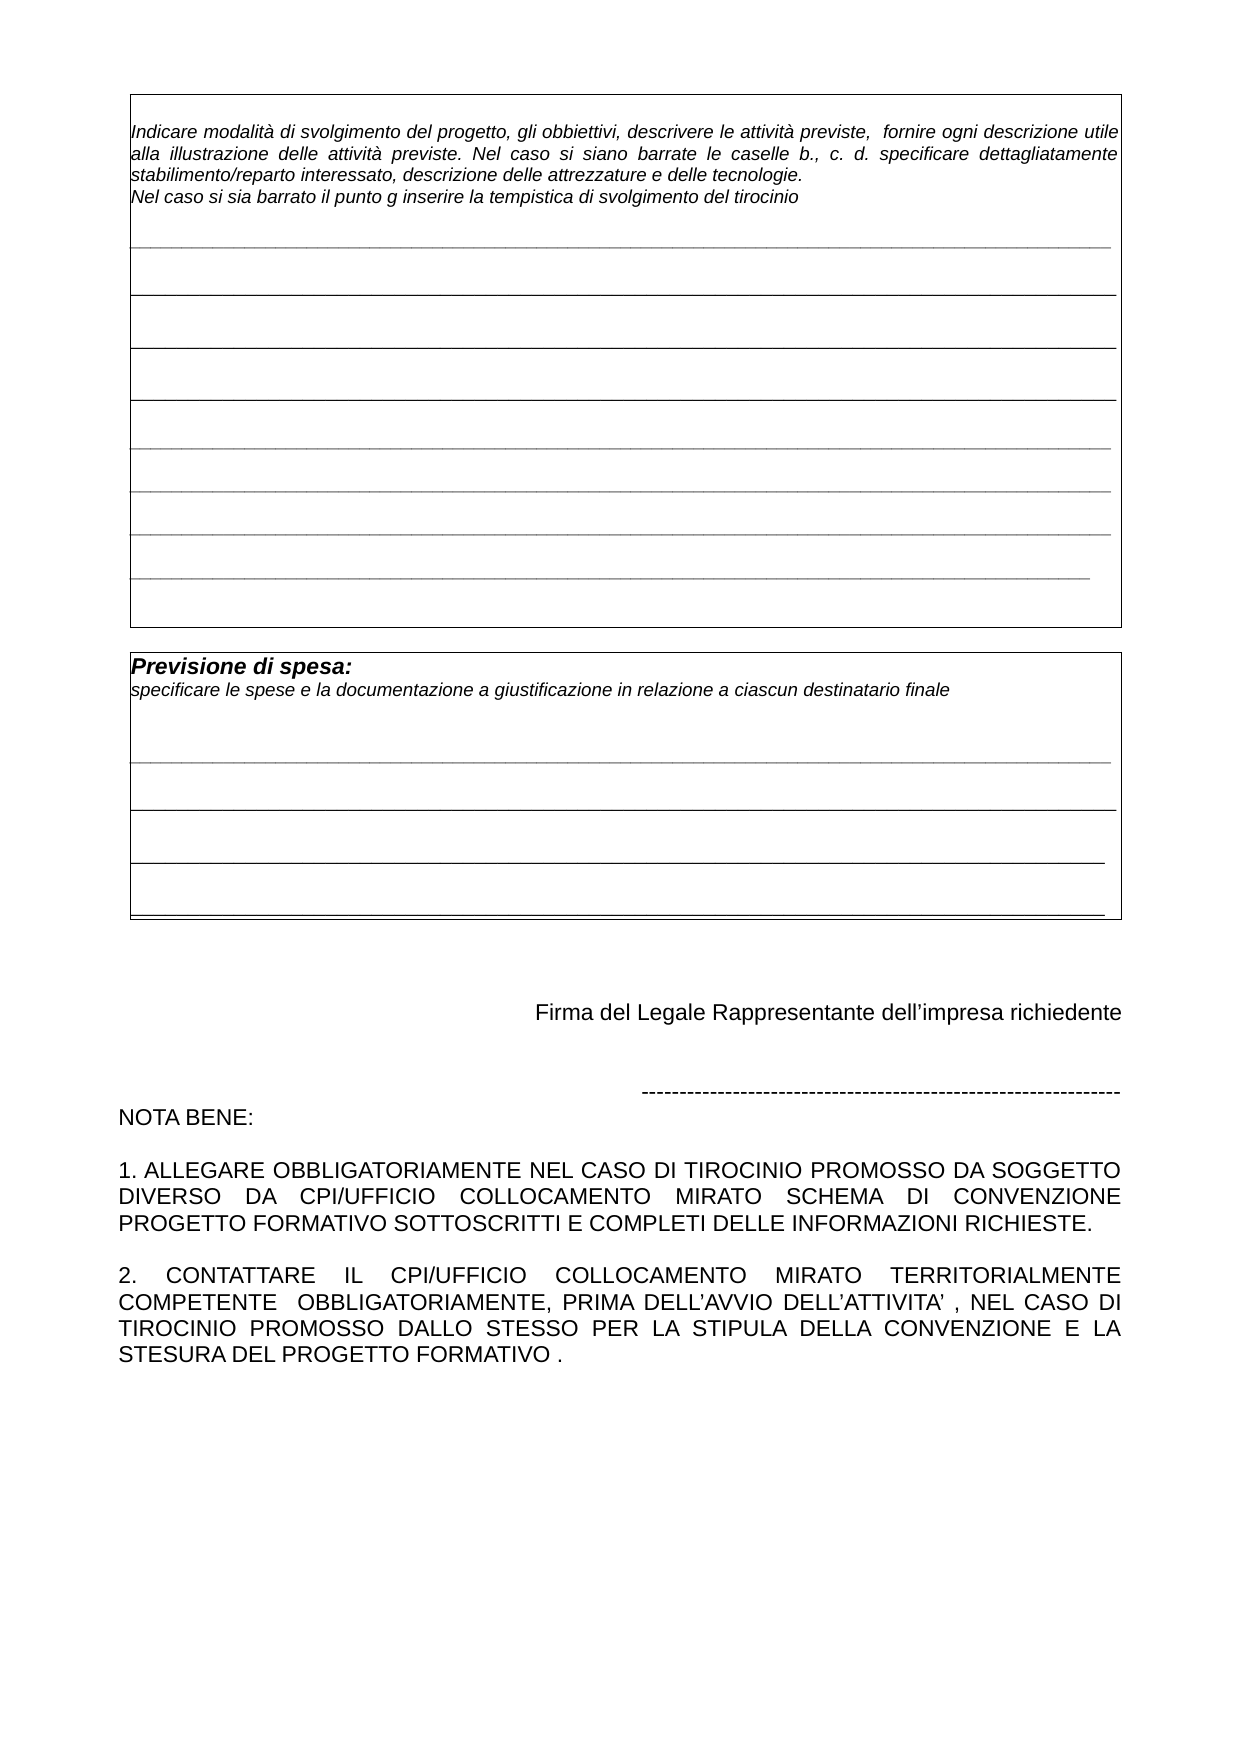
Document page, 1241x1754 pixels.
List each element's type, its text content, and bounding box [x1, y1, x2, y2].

text Nel caso si sia barrato il punto g inserire la tempistica di svolgimento del tirocinio [131, 185, 1121, 207]
text 2. CONTATTARE IL CPI/UFFICIO COLLOCAMENTO MIRATO TERRITORIALMENTE COMPETENTE OBBLIGATORIAMENTE, PRIMA DELL’AVVIO DELL’ATTIVITA’ , NEL CASO DI TIROCINIO PROMOSSO DALLO STESSO PER LA STIPULA DELLA CONVENZIONE E LA STESURA DEL PROGETTO FORMATIVO . [118, 1262, 1122, 1368]
text ______________________________________________________________________________________________ [131, 743, 1121, 765]
text _____________________________________________________________________________________ [131, 891, 1121, 919]
text ___________________________________________________________________________________________________________________________________________________________________________ [131, 786, 1121, 866]
text NOTA BENE: [118, 1104, 1122, 1131]
text 1. ALLEGARE OBBLIGATORIAMENTE NEL CASO DI TIROCINIO PROMOSSO DA SOGGETTO DIVERSO DA CPI/UFFICIO COLLOCAMENTO MIRATO SCHEMA DI CONVENZIONE PROGETTO FORMATIVO SOTTOSCRITTI E COMPLETI DELLE INFORMAZIONI RICHIESTE. [118, 1157, 1122, 1236]
text ______________________________________________________________________________________________ [131, 429, 1121, 452]
text --------------------------------------------------------------- [118, 1078, 1122, 1104]
text Firma del Legale Rappresentante dell’impresa richiedente [118, 999, 1122, 1025]
text specificare le spese e la documentazione a giustificazione in relazione a ciascun destinatario finale [131, 678, 1121, 701]
text ________________________________________________________________________________________________________________________________________________________________________________________________________________________________________________________________________________________ [131, 472, 1121, 581]
text ______________________________________________________________________________________________ [131, 228, 1121, 250]
text Previsione di spesa: [131, 653, 1121, 678]
text Indicare modalità di svolgimento del progetto, gli obbiettivi, descrivere le attività previste, fornire ogni descrizione utile alla illustrazione delle attività previste. Nel caso si siano barrate le caselle b., c. d. specificare dettagliatamente stabilimento/reparto interessato, descrizione delle attrezzature e delle tecnologie. [131, 120, 1121, 185]
text __________________________________________________________________________________________________________________________________________________________________________________________________________________________________________________________________ [131, 271, 1121, 404]
